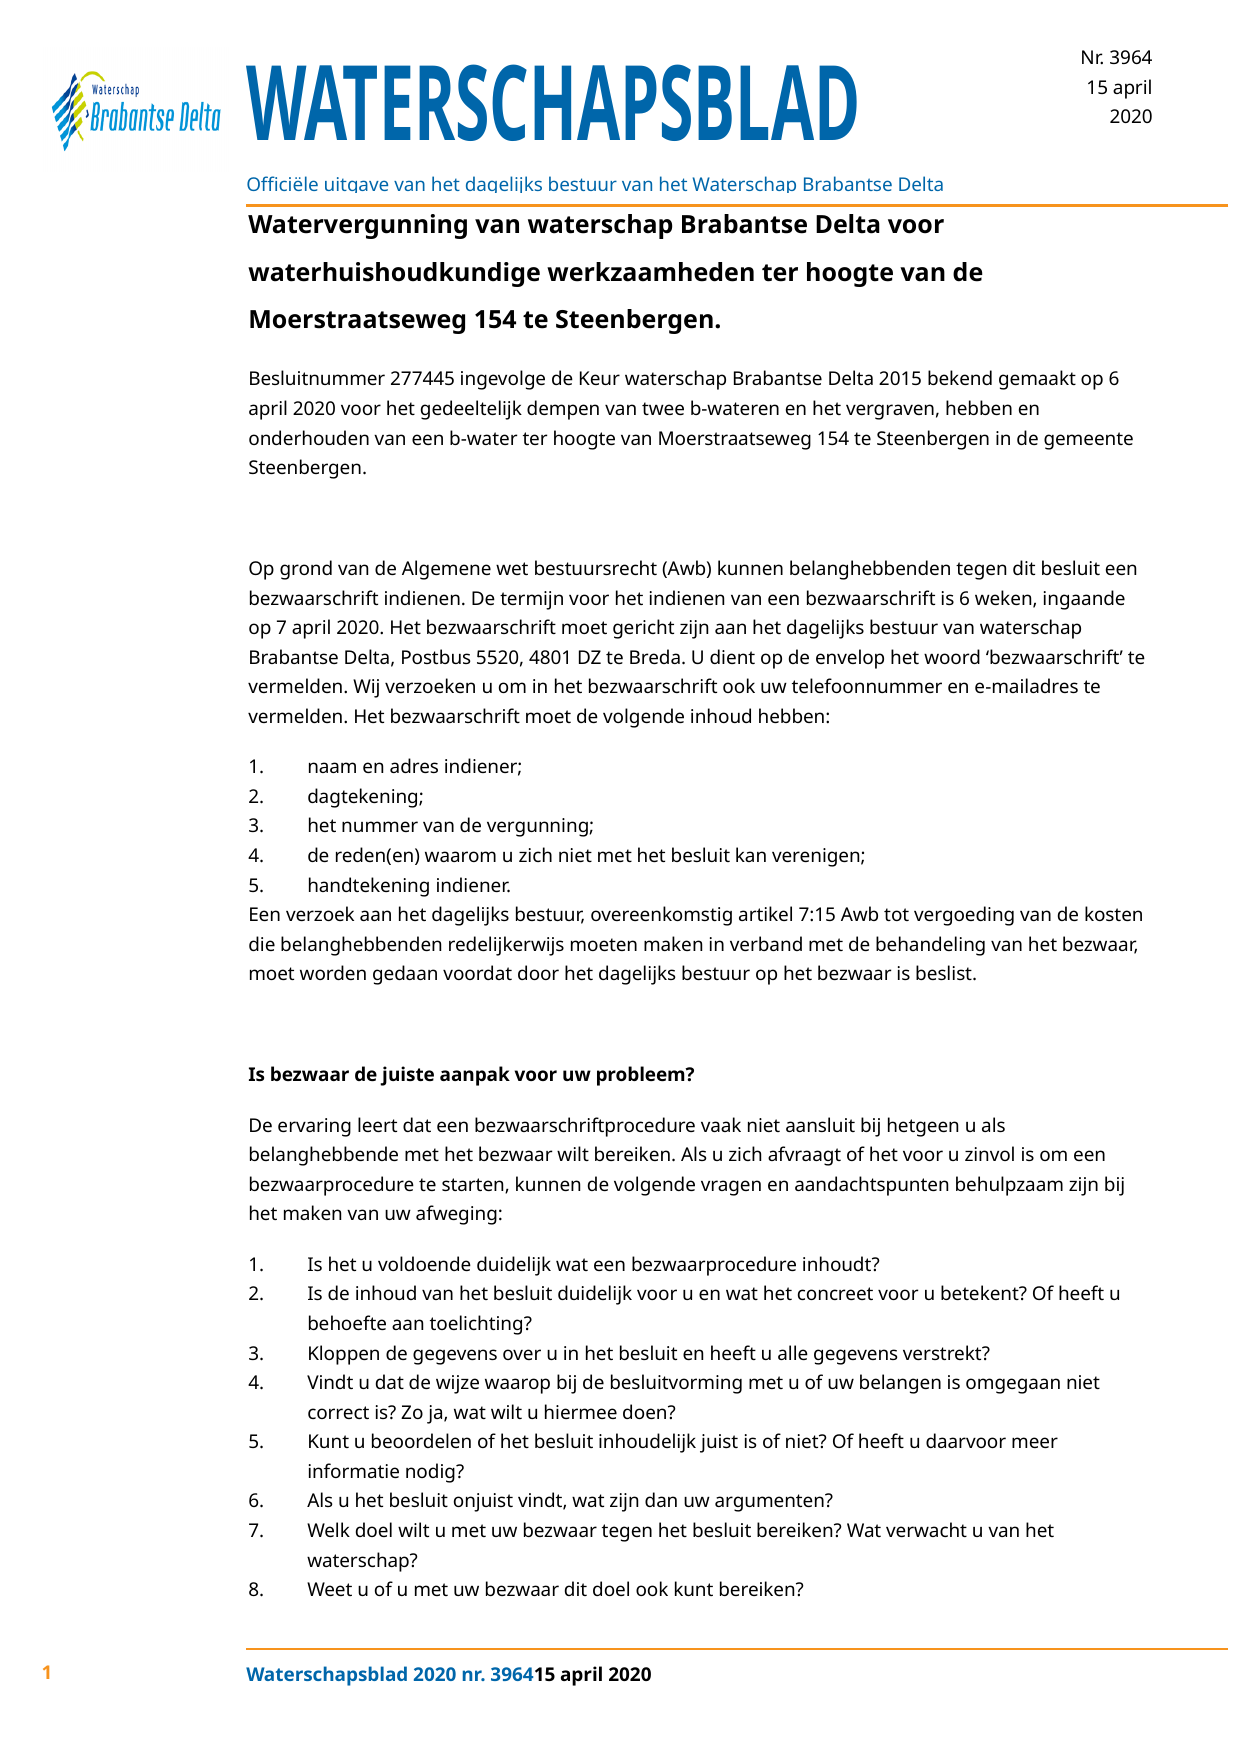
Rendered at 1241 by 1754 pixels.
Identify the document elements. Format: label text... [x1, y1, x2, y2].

text Een verzoek aan het dagelijks bestuur, overeenkomstig artikel 7:15 Awb tot vergoeding van de kosten die belanghebbenden redelijkerwijs moeten maken in verband met de behandeling van het bezwaar, moet worden gedaan voordat door het dagelijks bestuur op het bezwaar is beslist. [248, 901, 1152, 986]
list Welk doel wilt u met uw bezwaar tegen het besluit bereiken? Wat verwacht u van het waterschap? [248, 1517, 1152, 1572]
list Is het u voldoende duidelijk wat een bezwaarprocedure inhoudt? [248, 1251, 1152, 1277]
list Is de inhoud van het besluit duidelijk voor u en wat het concreet voor u betekent? Of heeft u behoefte aan toelichting? [248, 1281, 1152, 1336]
list Als u het besluit onjuist vindt, wat zijn dan uw argumenten? [248, 1488, 1152, 1513]
picture [41, 47, 231, 172]
list handtekening indiener. [248, 872, 1152, 897]
list Kloppen de gegevens over u in het besluit en heeft u alle gegevens verstrekt? [248, 1340, 1152, 1365]
list dagtekening; [248, 783, 1152, 809]
list Weet u of u met uw bezwaar dit doel ook kunt bereiken? [248, 1576, 1152, 1602]
text Is bezwaar de juiste aanpak voor uw probleem? [248, 1061, 1152, 1087]
text Besluitnummer 277445 ingevolge de Keur waterschap Brabantse Delta 2015 bekend gemaakt op 6 april 2020 voor het gedeeltelijk dempen van twee b-wateren en het vergraven, hebben en onderhouden van een b-water ter hoogte van Moerstraatseweg 154 te Steenbergen in de gemeente Steenbergen. [248, 366, 1152, 480]
text Op grond van de Algemene wet bestuursrecht (Awb) kunnen belanghebbenden tegen dit besluit een bezwaarschrift indienen. De termijn voor het indienen van een bezwaarschrift is 6 weken, ingaande op 7 april 2020. Het bezwaarschrift moet gericht zijn aan het dagelijks bestuur van waterschap Brabantse Delta, Postbus 5520, 4801 DZ te Breda. U dient op de envelop het woord ‘bezwaarschrift’ te vermelden. Wij verzoeken u om in het bezwaarschrift ook uw telefoonnummer en e‑mailadres te vermelden. Het bezwaarschrift moet de volgende inhoud hebben: [248, 555, 1152, 729]
text Watervergunning van waterschap Brabantse Delta voor waterhuishoudkundige werkzaamheden ter hoogte van de Moerstraatseweg 154 te Steenbergen. [248, 207, 1152, 336]
list Vindt u dat de wijze waarop bij de besluitvorming met u of uw belangen is omgegaan niet correct is? Zo ja, wat wilt u hiermee doen? [248, 1369, 1152, 1424]
list de reden(en) waarom u zich niet met het besluit kan verenigen; [248, 842, 1152, 868]
list het nummer van de vergunning; [248, 813, 1152, 838]
text De ervaring leert dat een bezwaarschriftprocedure vaak niet aansluit bij hetgeen u als belanghebbende met het bezwaar wilt bereiken. Als u zich afvraagt of het voor u zinvol is om een bezwaarprocedure te starten, kunnen de volgende vragen en aandachtspunten behulpzaam zijn bij het maken van uw afweging: [248, 1112, 1152, 1226]
list naam en adres indiener; [248, 753, 1152, 779]
list Kunt u beoordelen of het besluit inhoudelijk juist is of niet? Of heeft u daarvoor meer informatie nodig? [248, 1428, 1152, 1484]
